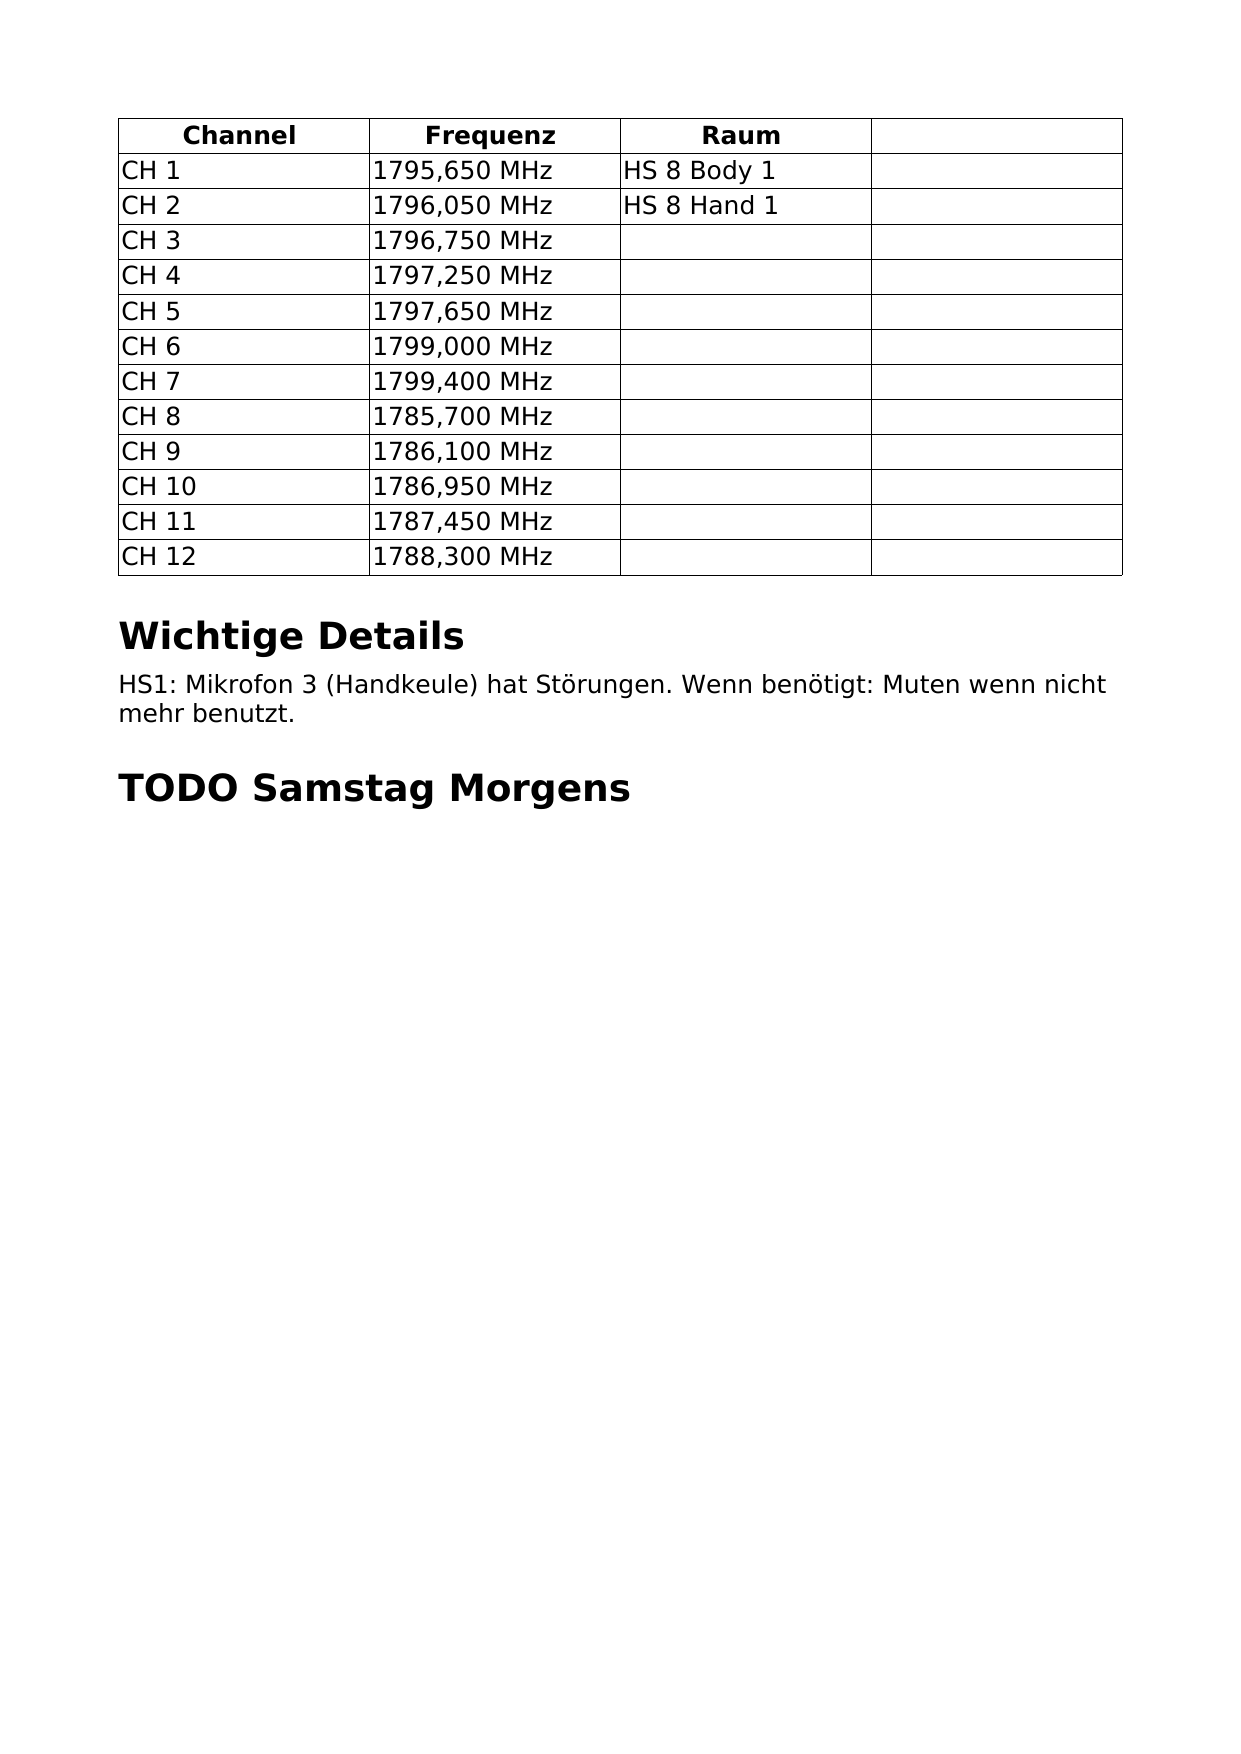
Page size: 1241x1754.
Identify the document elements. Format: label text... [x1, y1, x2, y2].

table_cell [621, 260, 871, 294]
table_cell CH 5 [119, 295, 369, 329]
table_cell [621, 330, 871, 364]
table_cell 1796,750 MHz [370, 225, 620, 258]
table_cell CH 11 [119, 505, 369, 539]
table_cell 1786,100 MHz [370, 435, 620, 469]
table_cell [621, 505, 871, 539]
table_cell [872, 260, 1122, 294]
table_cell CH 1 [119, 154, 369, 188]
table_cell 1799,400 MHz [370, 365, 620, 399]
table_cell 1795,650 MHz [370, 154, 620, 188]
table_cell [621, 225, 871, 258]
table_cell [872, 470, 1122, 504]
table_cell CH 9 [119, 435, 369, 469]
table_header Raum [621, 119, 871, 153]
table_cell [872, 540, 1122, 574]
table_cell 1799,000 MHz [370, 330, 620, 364]
table_cell [872, 295, 1122, 329]
table_cell 1785,700 MHz [370, 400, 620, 434]
table_header [872, 119, 1122, 153]
table_cell [872, 365, 1122, 399]
table_cell [621, 435, 871, 469]
table_cell CH 10 [119, 470, 369, 504]
table_cell [872, 400, 1122, 434]
table_cell CH 3 [119, 225, 369, 258]
table_cell [621, 470, 871, 504]
table_cell HS 8 Body 1 [621, 154, 871, 188]
table_cell CH 8 [119, 400, 369, 434]
table_cell CH 7 [119, 365, 369, 399]
text HS1: Mikrofon 3 (Handkeule) hat Störungen. Wenn benötigt: Muten wenn nicht mehr benutzt. [118, 671, 1122, 729]
subtitle Wichtige Details [118, 614, 1122, 658]
table_cell [872, 330, 1122, 364]
table_cell [872, 225, 1122, 258]
table_cell 1786,950 MHz [370, 470, 620, 504]
table_cell HS 8 Hand 1 [621, 189, 871, 223]
table_cell [621, 295, 871, 329]
table_cell CH 4 [119, 260, 369, 294]
table_cell [872, 154, 1122, 188]
table_cell 1788,300 MHz [370, 540, 620, 574]
table_cell CH 6 [119, 330, 369, 364]
table_cell CH 12 [119, 540, 369, 574]
table_header Frequenz [370, 119, 620, 153]
table_cell [872, 505, 1122, 539]
table_cell 1787,450 MHz [370, 505, 620, 539]
table_cell [621, 365, 871, 399]
table_cell [872, 189, 1122, 223]
table_cell [621, 400, 871, 434]
table_cell 1796,050 MHz [370, 189, 620, 223]
table_cell 1797,250 MHz [370, 260, 620, 294]
subtitle TODO Samstag Morgens [118, 766, 1122, 810]
table_cell [621, 540, 871, 574]
table_header Channel [119, 119, 369, 153]
table_cell CH 2 [119, 189, 369, 223]
table_cell 1797,650 MHz [370, 295, 620, 329]
table_cell [872, 435, 1122, 469]
